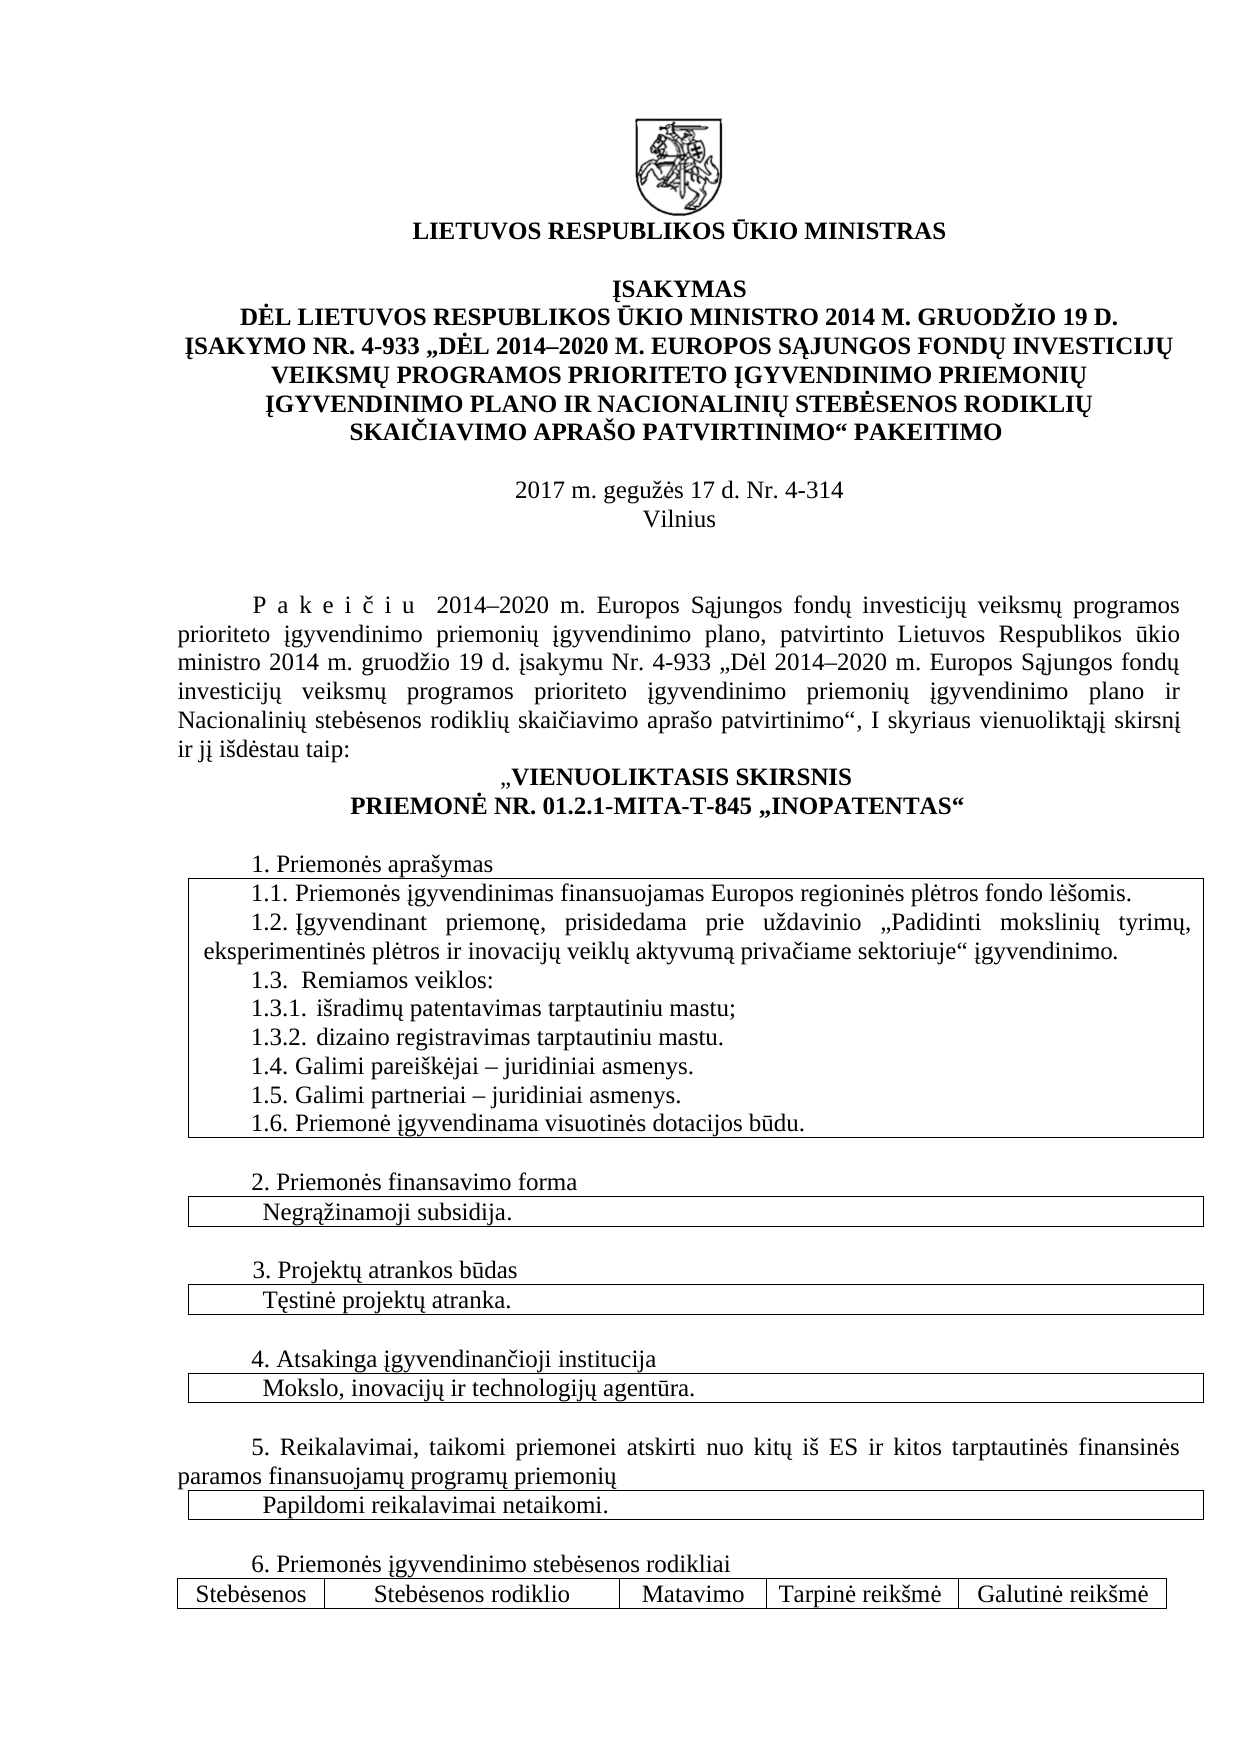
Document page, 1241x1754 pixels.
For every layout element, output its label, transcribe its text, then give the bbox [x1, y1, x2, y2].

text „VIENUOLIKTASIS SKIRSNIS [177, 762, 1181, 791]
text 1. Priemonės aprašymas [244, 849, 1181, 877]
text ĮSAKYMAS [177, 274, 1181, 302]
table_header Tarpinė reikšmė [767, 1579, 958, 1608]
table_header 1.1. Priemonės įgyvendinimas finansuojamas Europos regioninės plėtros fondo lėšomis. [189, 879, 1203, 907]
table_cell 1.2. Įgyvendinant priemonę, prisidedama prie uždavinio „Padidinti mokslinių tyrimų, eksperimentinės plėtros ir inovacijų veiklų aktyvumą privačiame sektoriuje“ įgyvendinimo. [189, 907, 1203, 965]
table_header Negrąžinamoji subsidija. [189, 1197, 1203, 1226]
text 4. Atsakinga įgyvendinančioji institucija [177, 1344, 1181, 1372]
table_header Galutinė reikšmė [959, 1579, 1166, 1608]
table_header Papildomi reikalavimai netaikomi. [189, 1491, 1203, 1519]
table_cell 1.3. Remiamos veiklos: 1.3.1. išradimų patentavimas tarptautiniu mastu; 1.3.2. dizaino registravimas tarptautiniu mastu. [189, 965, 1203, 1051]
text P a k e i č i u 2014–2020 m. Europos Sąjungos fondų investicijų veiksmų programos prioriteto įgyvendinimo priemonių įgyvendinimo plano, patvirtinto Lietuvos Respublikos ūkio ministro 2014 m. gruodžio 19 d. įsakymu Nr. 4-933 „Dėl 2014–2020 m. Europos Sąjungos fondų investicijų veiksmų programos prioriteto įgyvendinimo priemonių įgyvendinimo plano ir Nacionalinių stebėsenos rodiklių skaičiavimo aprašo patvirtinimo“, I skyriaus vienuoliktąjį skirsnį ir jį išdėstau taip: [177, 590, 1181, 762]
text LIETUVOS RESPUBLIKOS ŪKIO MINISTRAS [177, 216, 1181, 245]
table_header Tęstinė projektų atranka. [189, 1285, 1203, 1314]
text Vilnius [177, 504, 1181, 532]
table_cell 1.6. Priemonė įgyvendinama visuotinės dotacijos būdu. [189, 1109, 1203, 1137]
text 3. Projektų atrankos būdas [252, 1255, 1181, 1284]
text dėl lietuvos respublikos ūkio ministro 2014 m. gruodžio 19 d. įsakymo Nr. 4-933 „dėl 2014–2020 m. europos sąjungos fondų investicijų veiksmų programos prioriteto įgyvendinimo priemonių įgyvendinimo plano ir Nacionalinių stebėsenos rodiklių skaičiavimo aprašo patvirtinimo“ pakeitimo [177, 302, 1181, 446]
text 2. Priemonės finansavimo forma [251, 1167, 1181, 1196]
text 6. Priemonės įgyvendinimo stebėsenos rodikliai [177, 1549, 1181, 1578]
text PRIEMONĖ NR. 01.2.1-MITA-T-845 „INOPATENTAS“ [177, 791, 1137, 820]
table_header Stebėsenos [178, 1579, 324, 1608]
table_header Stebėsenos rodiklio [325, 1579, 619, 1608]
text 2017 m. gegužės 17 d. Nr. 4-314 [177, 475, 1181, 504]
text 5. Reikalavimai, taikomi priemonei atskirti nuo kitų iš ES ir kitos tarptautinės finansinės paramos finansuojamų programų priemonių [177, 1432, 1181, 1489]
table_header Mokslo, inovacijų ir technologijų agentūra. [189, 1374, 1203, 1402]
table_header Matavimo [620, 1579, 766, 1608]
table_cell 1.4. Galimi pareiškėjai – juridiniai asmenys. 1.5. Galimi partneriai – juridiniai asmenys. [189, 1051, 1203, 1108]
